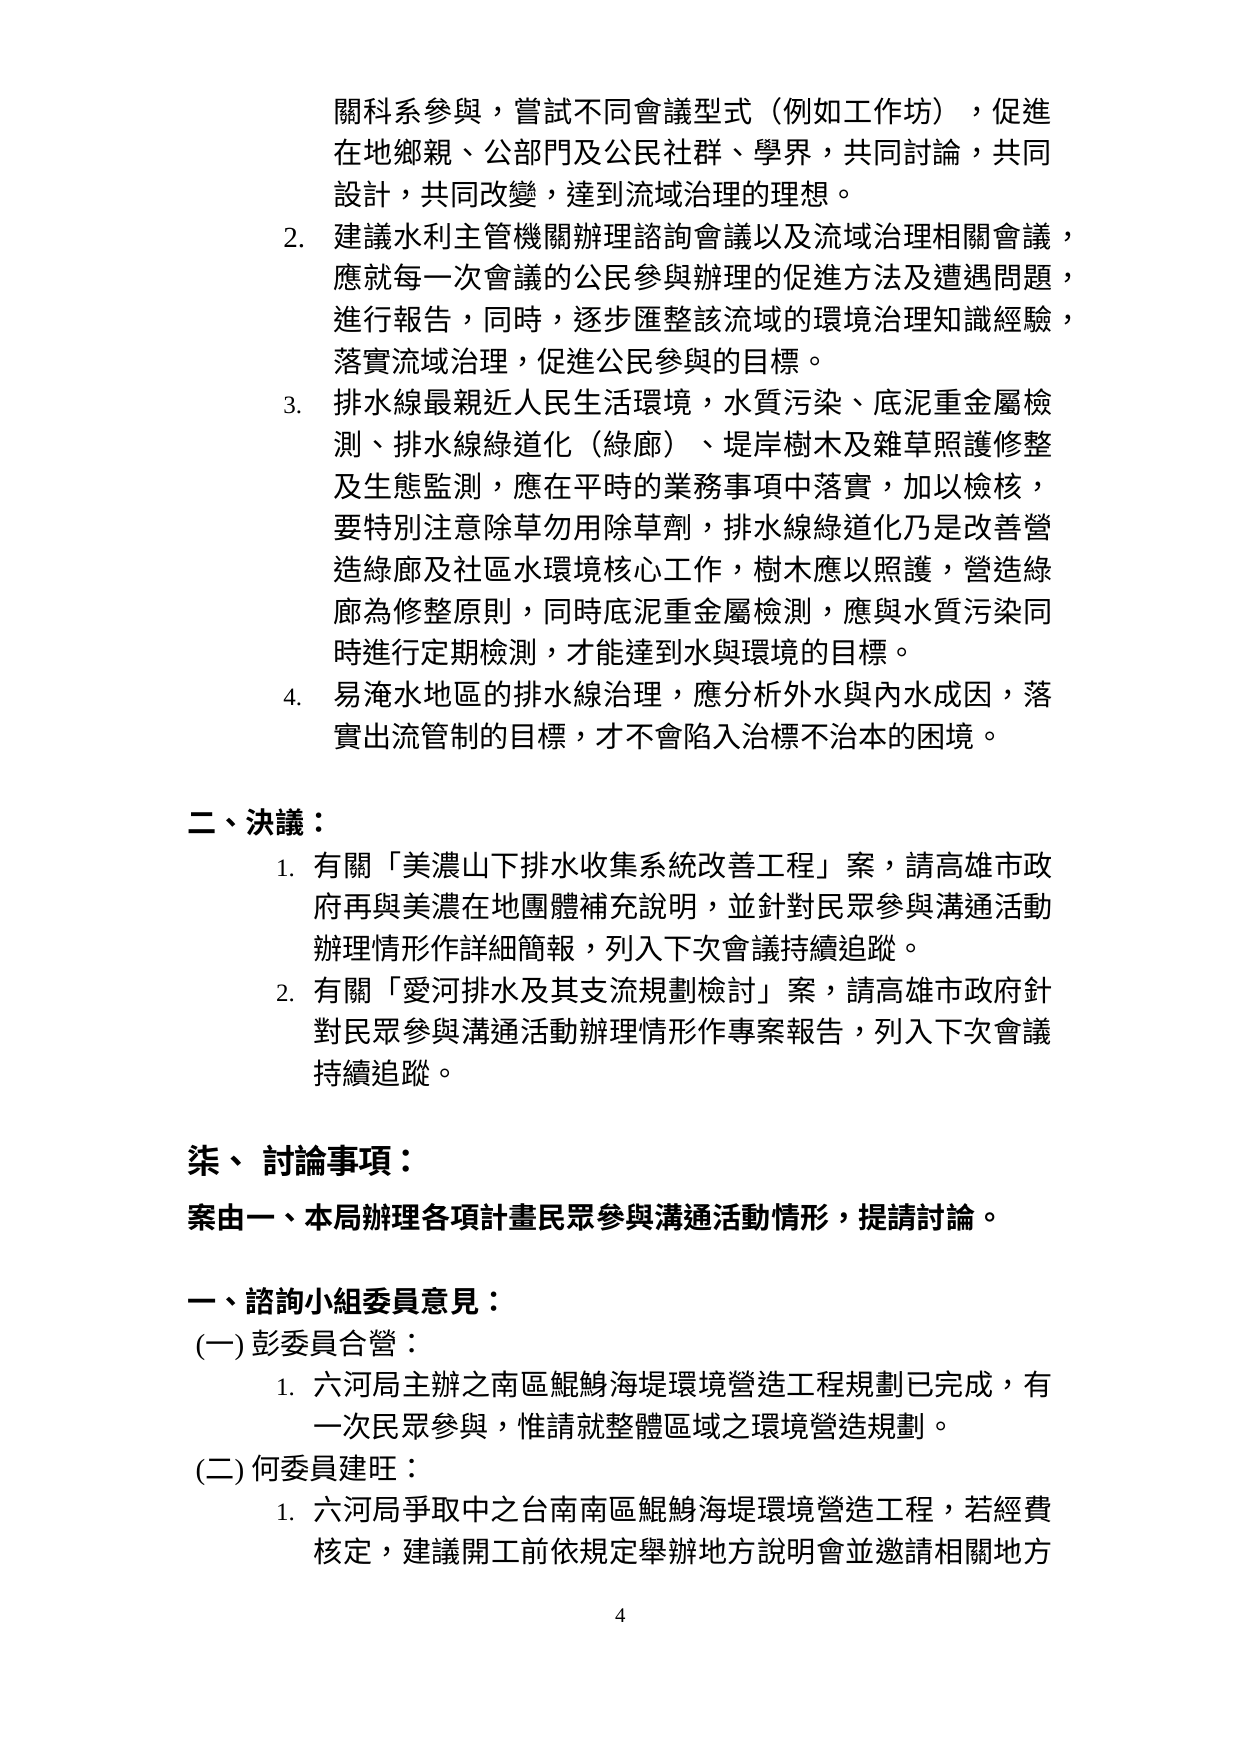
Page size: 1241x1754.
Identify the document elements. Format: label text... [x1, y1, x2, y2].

list 六河局爭取中之台南南區鯤鯓海堤環境營造工程，若經費核定，建議開工前依規定舉辦地方說明會並邀請相關地方 [276, 1487, 1053, 1571]
list 關科系參與，嘗試不同會議型式（例如工作坊），促進在地鄉親、公部門及公民社群、學界，共同討論，共同設計，共同改變，達到流域治理的理想。 [283, 89, 1053, 214]
list 易淹水地區的排水線治理，應分析外水與內水成因，落實出流管制的目標，才不會陷入治標不治本的困境。 [283, 672, 1053, 755]
list 六河局主辦之南區鯤鯓海堤環境營造工程規劃已完成，有一次民眾參與，惟請就整體區域之環境營造規劃。 [276, 1362, 1053, 1446]
list 排水線最親近人民生活環境，水質污染、底泥重金屬檢測、排水線綠道化（綠廊）、堤岸樹木及雜草照護修整及生態監測，應在平時的業務事項中落實，加以檢核，要特別注意除草勿用除草劑，排水線綠道化乃是改善營造綠廊及社區水環境核心工作，樹木應以照護，營造綠廊為修整原則，同時底泥重金屬檢測，應與水質污染同時進行定期檢測，才能達到水與環境的目標。 [283, 380, 1053, 672]
list 有關「美濃山下排水收集系統改善工程」案，請高雄市政府再與美濃在地團體補充說明，並針對民眾參與溝通活動辦理情形作詳細簡報，列入下次會議持續追蹤。 [276, 843, 1053, 968]
list 討論事項： [187, 1134, 1053, 1183]
text (一) 彭委員合營： [195, 1321, 1053, 1362]
text 二、決議： [187, 797, 1053, 843]
list 建議水利主管機關辦理諮詢會議以及流域治理相關會議，應就每一次會議的公民參與辦理的促進方法及遭遇問題，進行報告，同時，逐步匯整該流域的環境治理知識經驗，落實流域治理，促進公民參與的目標。 [283, 214, 1053, 380]
text (二) 何委員建旺： [195, 1446, 1053, 1487]
list 有關「愛河排水及其支流規劃檢討」案，請高雄市政府針對民眾參與溝通活動辦理情形作專案報告，列入下次會議持續追蹤。 [276, 968, 1053, 1093]
text 案由一、本局辦理各項計畫民眾參與溝通活動情形，提請討論。 [187, 1195, 1053, 1237]
text 一、諮詢小組委員意見： [187, 1278, 1053, 1321]
